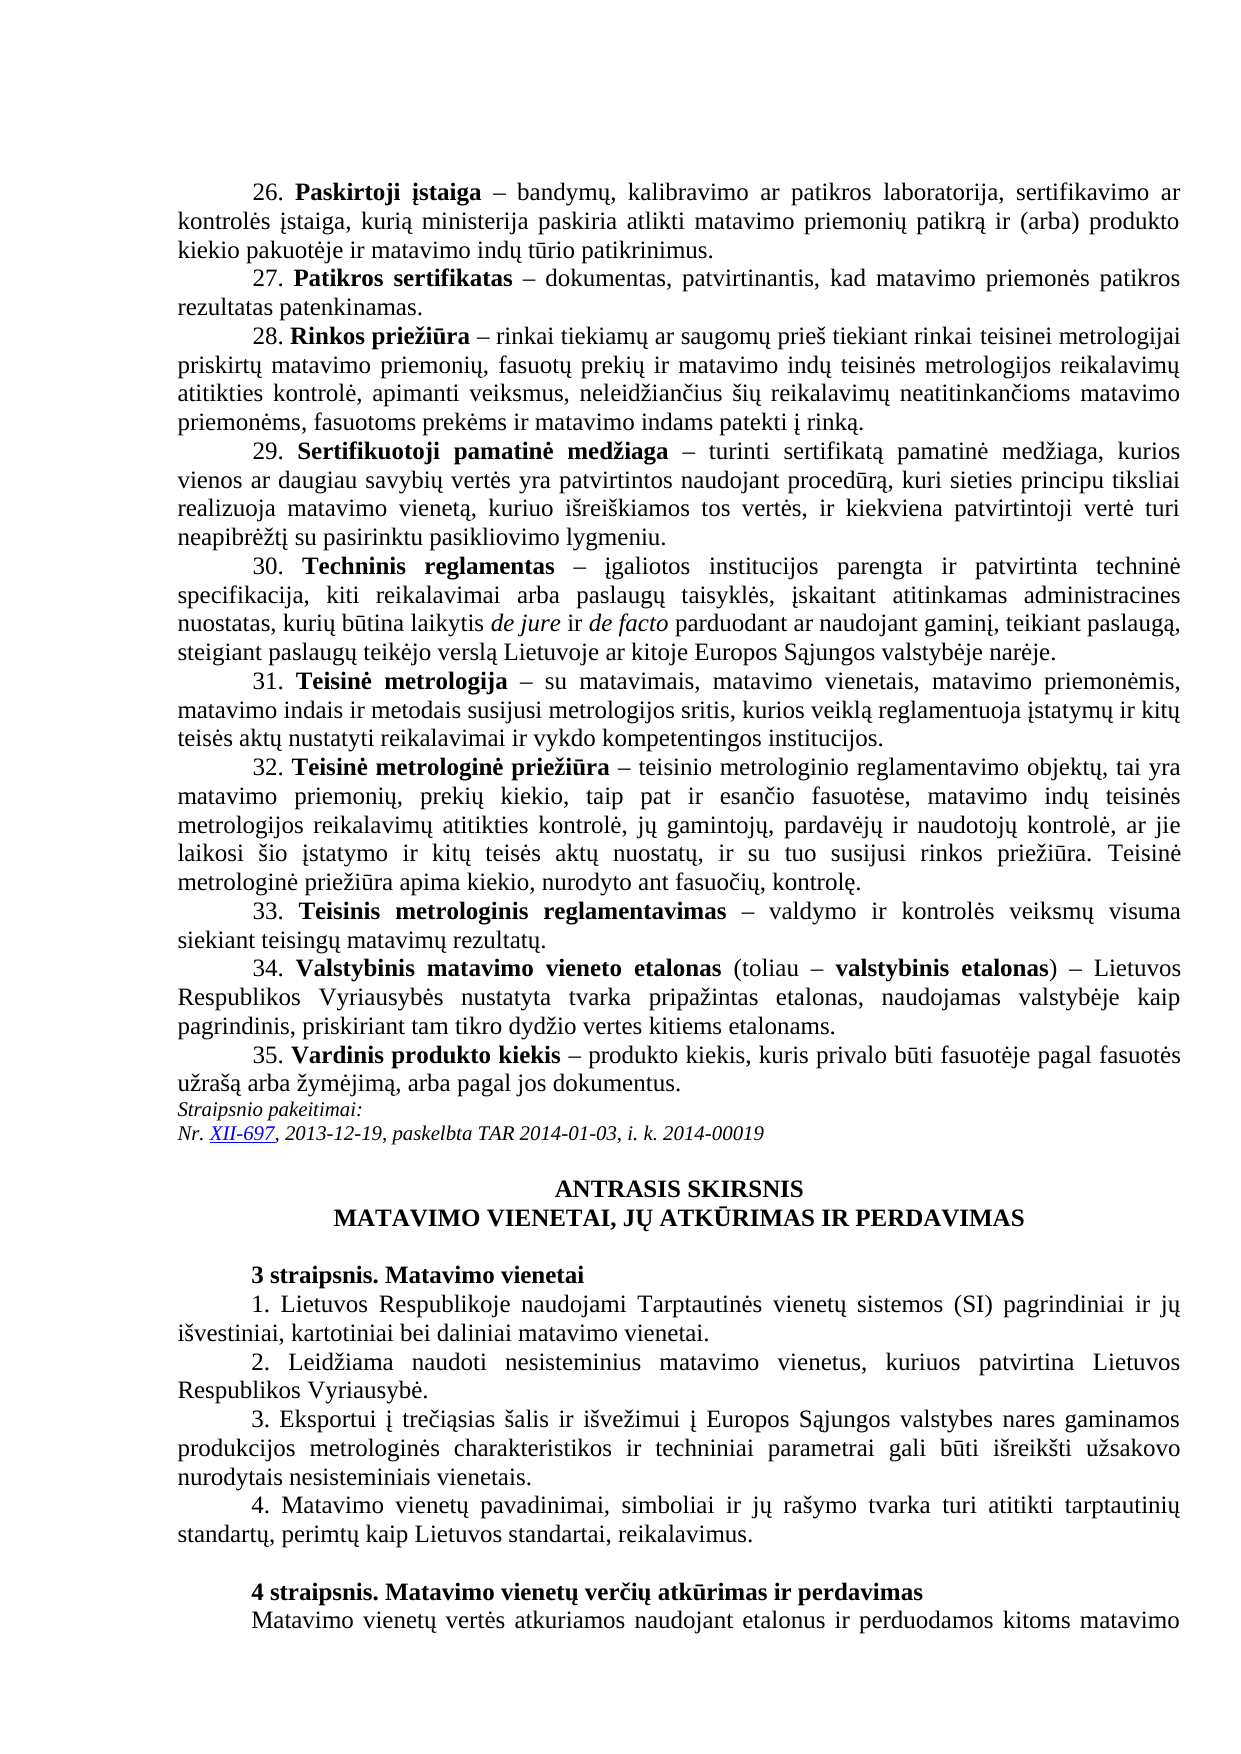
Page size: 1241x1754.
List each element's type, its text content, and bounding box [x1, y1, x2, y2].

text 32. Teisinė metrologinė priežiūra – teisinio metrologinio reglamentavimo objektų, tai yra matavimo priemonių, prekių kiekio, taip pat ir esančio fasuotėse, matavimo indų teisinės metrologijos reikalavimų atitikties kontrolė, jų gamintojų, pardavėjų ir naudotojų kontrolė, ar jie laikosi šio įstatymo ir kitų teisės aktų nuostatų, ir su tuo susijusi rinkos priežiūra. Teisinė metrologinė priežiūra apima kiekio, nurodyto ant fasuočių, kontrolę. [177, 752, 1181, 896]
text 35. Vardinis produkto kiekis – produkto kiekis, kuris privalo būti fasuotėje pagal fasuotės užrašą arba žymėjimą, arba pagal jos dokumentus. [177, 1040, 1181, 1097]
text 2. Leidžiama naudoti nesisteminius matavimo vienetus, kuriuos patvirtina Lietuvos Respublikos Vyriausybė. [177, 1347, 1181, 1404]
text 29. Sertifikuotoji pamatinė medžiaga – turinti sertifikatą pamatinė medžiaga, kurios vienos ar daugiau savybių vertės yra patvirtintos naudojant procedūrą, kuri sieties principu tiksliai realizuoja matavimo vienetą, kuriuo išreiškiamos tos vertės, ir kiekviena patvirtintoji vertė turi neapibrėžtį su pasirinktu pasikliovimo lygmeniu. [177, 436, 1181, 551]
text 30. Techninis reglamentas – įgaliotos institucijos parengta ir patvirtinta techninė specifikacija, kiti reikalavimai arba paslaugų taisyklės, įskaitant atitinkamas administracines nuostatas, kurių būtina laikytis de jure ir de facto parduodant ar naudojant gaminį, teikiant paslaugą, steigiant paslaugų teikėjo verslą Lietuvoje ar kitoje Europos Sąjungos valstybėje narėje. [177, 551, 1181, 666]
text 33. Teisinis metrologinis reglamentavimas – valdymo ir kontrolės veiksmų visuma siekiant teisingų matavimų rezultatų. [177, 896, 1181, 953]
text 28. Rinkos priežiūra – rinkai tiekiamų ar saugomų prieš tiekiant rinkai teisinei metrologijai priskirtų matavimo priemonių, fasuotų prekių ir matavimo indų teisinės metrologijos reikalavimų atitikties kontrolė, apimanti veiksmus, neleidžiančius šių reikalavimų neatitinkančioms matavimo priemonėms, fasuotoms prekėms ir matavimo indams patekti į rinką. [177, 321, 1181, 436]
text 31. Teisinė metrologija – su matavimais, matavimo vienetais, matavimo priemonėmis, matavimo indais ir metodais susijusi metrologijos sritis, kurios veiklą reglamentuoja įstatymų ir kitų teisės aktų nustatyti reikalavimai ir vykdo kompetentingos institucijos. [177, 666, 1181, 752]
text 27. Patikros sertifikatas – dokumentas, patvirtinantis, kad matavimo priemonės patikros rezultatas patenkinamas. [177, 263, 1181, 321]
text 1. Lietuvos Respublikoje naudojami Tarptautinės vienetų sistemos (SI) pagrindiniai ir jų išvestiniai, kartotiniai bei daliniai matavimo vienetai. [177, 1289, 1181, 1347]
text Matavimo vienetų vertės atkuriamos naudojant etalonus ir perduodamos kitoms matavimo [177, 1605, 1181, 1634]
text Straipsnio pakeitimai: [177, 1097, 1181, 1121]
text ANTRASIS SKIRSNIS [177, 1174, 1181, 1203]
text 34. Valstybinis matavimo vieneto etalonas (toliau – valstybinis etalonas) – Lietuvos Respublikos Vyriausybės nustatyta tvarka pripažintas etalonas, naudojamas valstybėje kaip pagrindinis, priskiriant tam tikro dydžio vertes kitiems etalonams. [177, 953, 1181, 1040]
text 26. Paskirtoji įstaiga – bandymų, kalibravimo ar patikros laboratorija, sertifikavimo ar kontrolės įstaiga, kurią ministerija paskiria atlikti matavimo priemonių patikrą ir (arba) produkto kiekio pakuotėje ir matavimo indų tūrio patikrinimus. [177, 177, 1181, 263]
text 4. Matavimo vienetų pavadinimai, simboliai ir jų rašymo tvarka turi atitikti tarptautinių standartų, perimtų kaip Lietuvos standartai, reikalavimus. [177, 1490, 1181, 1548]
text 4 straipsnis. Matavimo vienetų verčių atkūrimas ir perdavimas [177, 1577, 1181, 1605]
text 3. Eksportui į trečiąsias šalis ir išvežimui į Europos Sąjungos valstybes nares gaminamos produkcijos metrologinės charakteristikos ir techniniai parametrai gali būti išreikšti užsakovo nurodytais nesisteminiais vienetais. [177, 1404, 1181, 1490]
text MATAVIMO VIENETAI, JŲ ATKŪRIMAS IR PERDAVIMAS [177, 1203, 1181, 1232]
text 3 straipsnis. Matavimo vienetai [177, 1260, 1181, 1289]
text Nr. XII-697, 2013-12-19, paskelbta TAR 2014-01-03, i. k. 2014-00019 [177, 1121, 1181, 1145]
